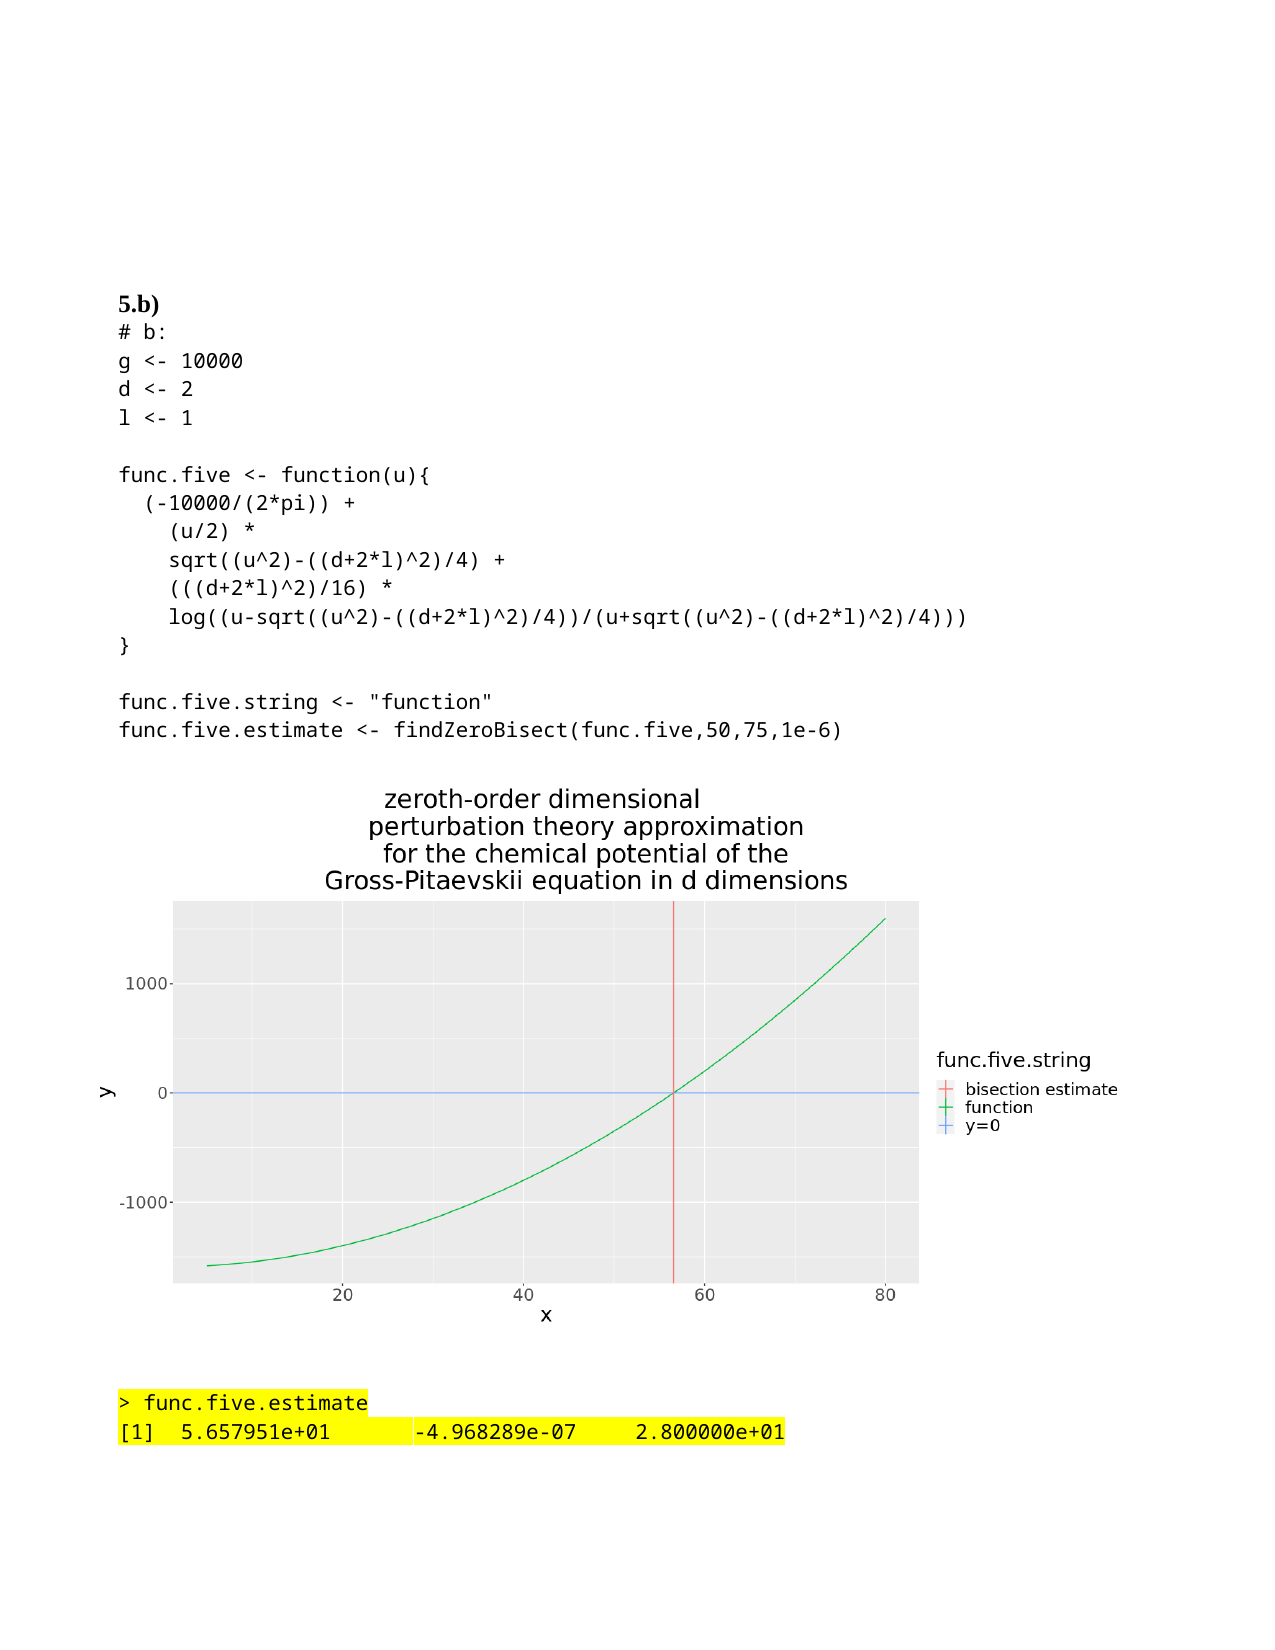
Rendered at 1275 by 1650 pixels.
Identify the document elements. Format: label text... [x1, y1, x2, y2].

text > func.five.estimate [118, 1388, 1157, 1417]
picture [90, 783, 1129, 1332]
text (((d+2*l)^2)/16) * [118, 573, 1157, 602]
text } [118, 630, 1157, 659]
text func.five.estimate <- findZeroBisect(func.five,50,75,1e-6) [118, 716, 1157, 744]
text l <- 1 [118, 403, 1157, 431]
text func.five <- function(u){ [118, 460, 1157, 488]
text g <- 10000 [118, 346, 1157, 374]
text [1] 5.657951e+01 -4.968289e-07 2.800000e+01 [118, 1417, 1157, 1445]
text (u/2) * [118, 517, 1157, 545]
text sqrt((u^2)-((d+2*l)^2)/4) + [118, 545, 1157, 573]
text log((u-sqrt((u^2)-((d+2*l)^2)/4))/(u+sqrt((u^2)-((d+2*l)^2)/4))) [118, 602, 1157, 630]
text d <- 2 [118, 374, 1157, 403]
text (-10000/(2*pi)) + [118, 488, 1157, 517]
text func.five.string <- "function" [118, 687, 1157, 716]
text # b: [118, 317, 1157, 346]
text 5.b) [118, 289, 1157, 317]
